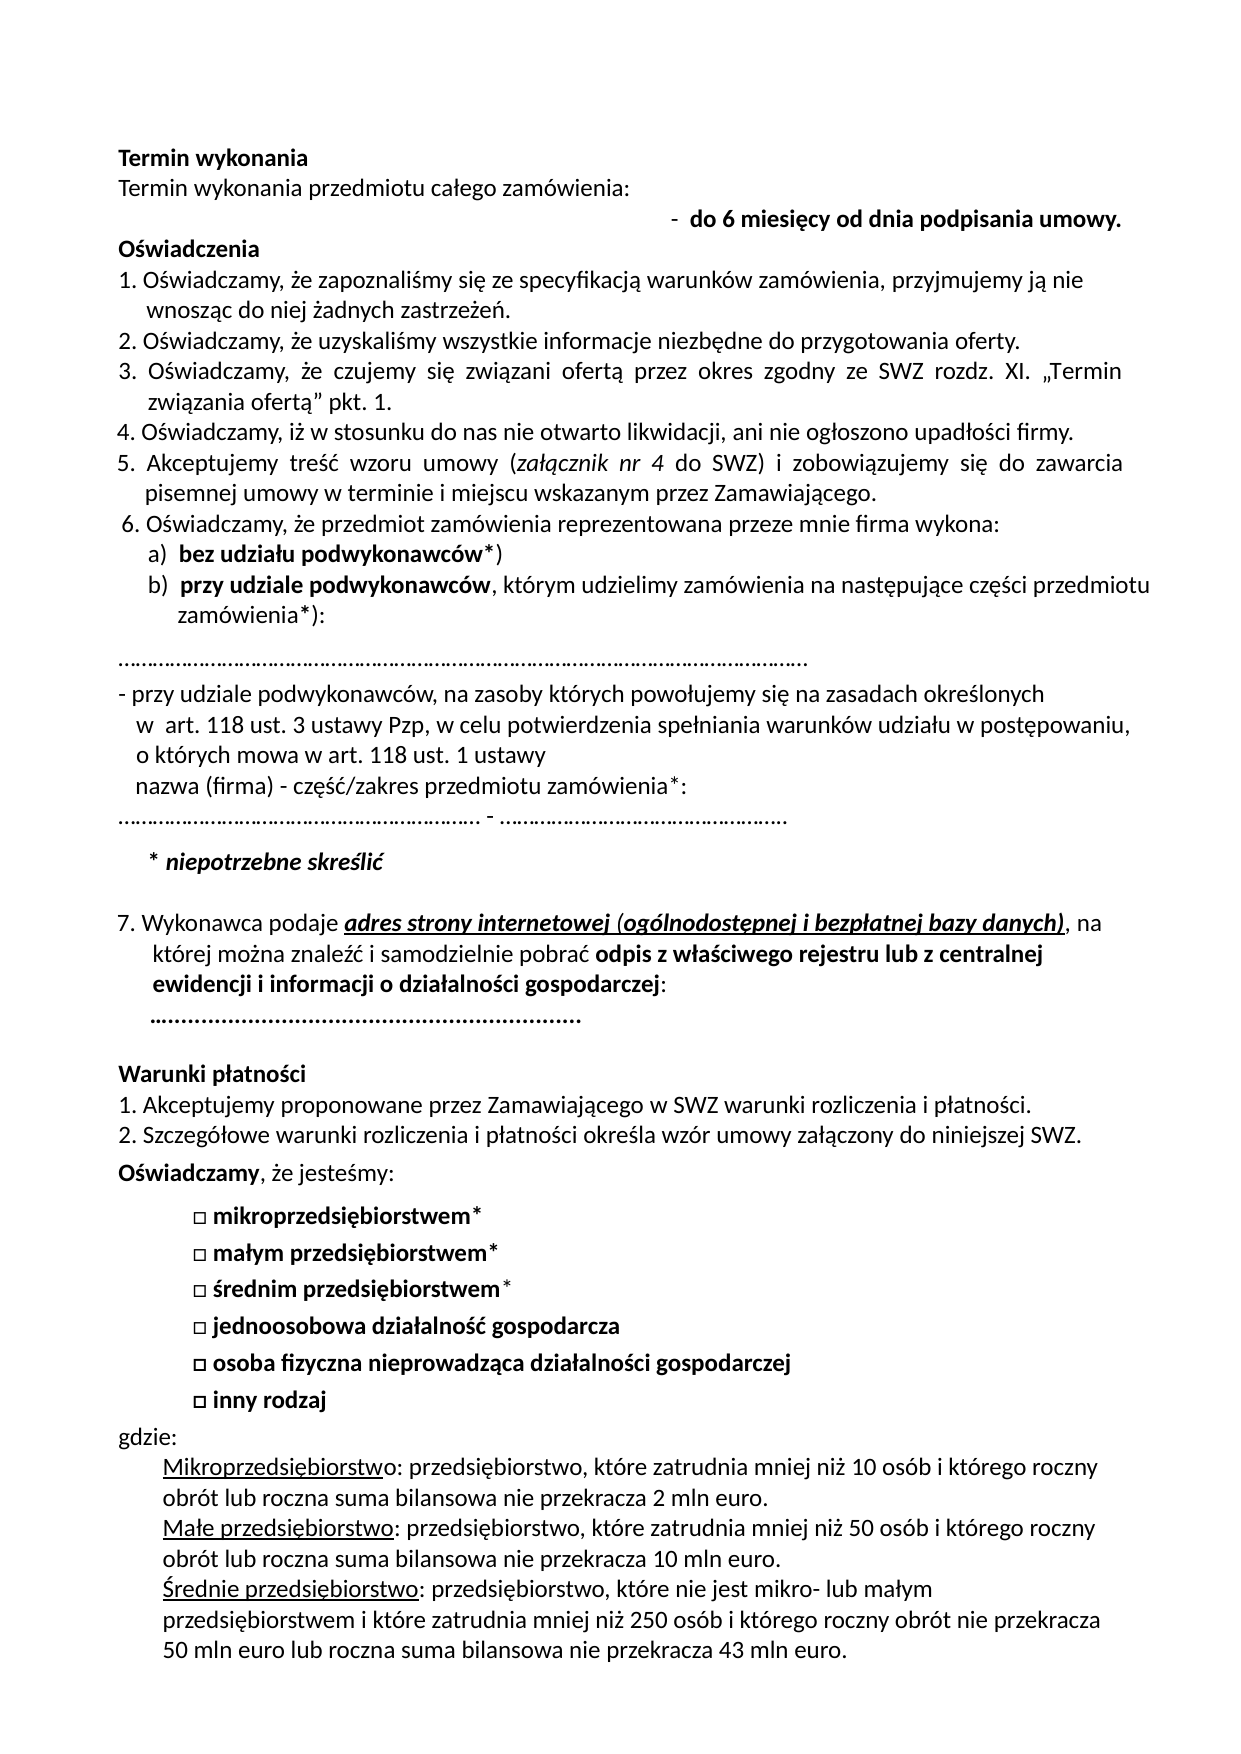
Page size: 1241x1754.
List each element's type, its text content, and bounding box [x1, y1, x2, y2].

text 1. Akceptujemy proponowane przez Zamawiającego w SWZ warunki rozliczenia i płatności. [118, 1089, 1183, 1119]
text 6. Oświadczamy, że przedmiot zamówienia reprezentowana przeze mnie firma wykona: [121, 508, 1191, 539]
text 2. Oświadczamy, że uzyskaliśmy wszystkie informacje niezbędne do przygotowania oferty. [118, 325, 1181, 356]
text ….............................................................. [149, 999, 1122, 1029]
text * niepotrzebne skreślić [147, 846, 1122, 877]
text Oświadczenia [118, 233, 1122, 264]
text Średnie przedsiębiorstwo: przedsiębiorstwo, które nie jest mikro- lub małym przedsiębiorstwem i które zatrudnia mniej niż 250 osób i którego roczny obrót nie przekracza 50 mln euro lub roczna suma bilansowa nie przekracza 43 mln euro. [162, 1573, 1122, 1665]
text 7. Wykonawca podaje adres strony internetowej (ogólnodostępnej i bezpłatnej bazy danych), na której można znaleźć i samodzielnie pobrać odpis z właściwego rejestru lub z centralnej ewidencji i informacji o działalności gospodarczej: [117, 907, 1122, 999]
text Termin wykonania przedmiotu całego zamówienia: [118, 172, 1122, 203]
text □ inny rodzaj [192, 1384, 1122, 1414]
text □ jednoosobowa działalność gospodarcza [192, 1310, 1122, 1341]
text 2. Szczegółowe warunki rozliczenia i płatności określa wzór umowy załączony do niniejszej SWZ. [118, 1119, 1186, 1150]
text 4. Oświadczamy, iż w stosunku do nas nie otwarto likwidacji, ani nie ogłoszono upadłości firmy. [117, 417, 1122, 447]
text - do 6 miesięcy od dnia podpisania umowy. [162, 203, 1122, 233]
text b) przy udziale podwykonawców, którym udzielimy zamówienia na następujące części przedmiotu zamówienia*): [148, 569, 1159, 630]
text Oświadczamy, że jesteśmy: [118, 1157, 1122, 1188]
text nazwa (firma) - część/zakres przedmiotu zamówienia*: [118, 770, 1122, 801]
text 1. Oświadczamy, że zapoznaliśmy się ze specyfikacją warunków zamówienia, przyjmujemy ją nie wnosząc do niej żadnych zastrzeżeń. [118, 264, 1156, 325]
subtitle Warunki płatności [118, 1058, 1122, 1089]
text □ mikroprzedsiębiorstwem* [192, 1200, 1122, 1231]
text Mikroprzedsiębiorstwo: przedsiębiorstwo, które zatrudnia mniej niż 10 osób i którego roczny obrót lub roczna suma bilansowa nie przekracza 2 mln euro. [162, 1451, 1122, 1512]
text □ osoba fizyczna nieprowadząca działalności gospodarczej [192, 1347, 1122, 1378]
text - przy udziale podwykonawców, na zasoby których powołujemy się na zasadach określonych [118, 678, 1122, 709]
text w art. 118 ust. 3 ustawy Pzp, w celu potwierdzenia spełniania warunków udziału w postępowaniu, o których mowa w art. 118 ust. 1 ustawy [136, 709, 1137, 770]
text □ średnim przedsiębiorstwem* [192, 1274, 1122, 1304]
text ……………………………………………………… - ………………………………………….. [118, 801, 1122, 831]
text 3. Oświadczamy, że czujemy się związani ofertą przez okres zgodny ze SWZ rozdz. XI. „Termin związania ofertą” pkt. 1. [118, 356, 1122, 417]
text 5. Akceptujemy treść wzoru umowy (załącznik nr 4 do SWZ) i zobowiązujemy się do zawarcia pisemnej umowy w terminie i miejscu wskazanym przez Zamawiającego. [117, 447, 1123, 508]
text gdzie: [118, 1421, 1122, 1451]
text a) bez udziału podwykonawców*) [148, 539, 1122, 569]
text Małe przedsiębiorstwo: przedsiębiorstwo, które zatrudnia mniej niż 50 osób i którego roczny obrót lub roczna suma bilansowa nie przekracza 10 mln euro. [162, 1512, 1122, 1573]
text ………………………………………………………………………………………………………… [118, 642, 1217, 672]
subtitle Termin wykonania [118, 142, 1122, 172]
text □ małym przedsiębiorstwem* [192, 1237, 1122, 1267]
